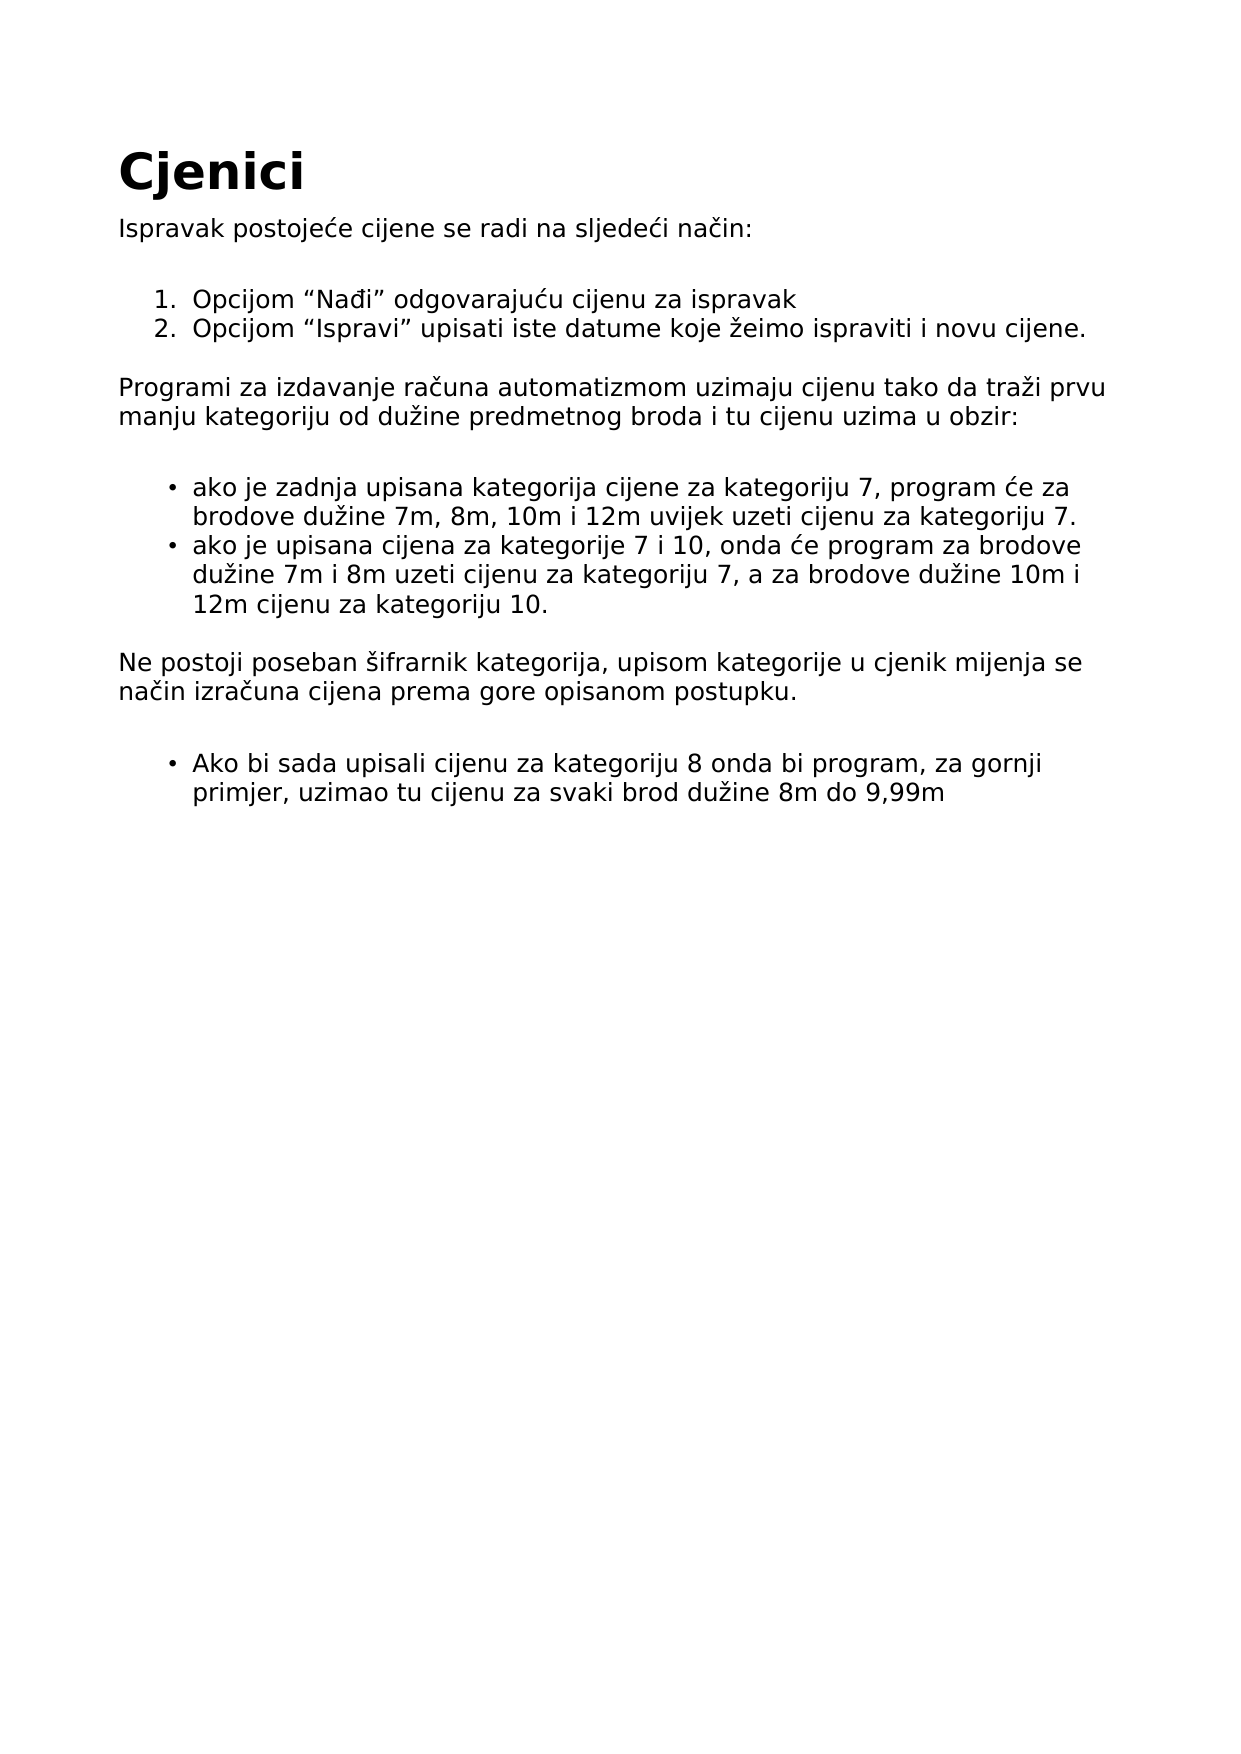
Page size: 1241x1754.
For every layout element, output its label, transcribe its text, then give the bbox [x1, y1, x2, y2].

text Programi za izdavanje računa automatizmom uzimaju cijenu tako da traži prvu manju kategoriju od dužine predmetnog broda i tu cijenu uzima u obzir: [118, 373, 1122, 431]
text Ne postoji poseban šifrarnik kategorija, upisom kategorije u cjenik mijenja se način izračuna cijena prema gore opisanom postupku. [118, 648, 1122, 707]
list Opcijom “Ispravi” upisati iste datume koje žeimo ispraviti i novu cijene. [177, 314, 1122, 343]
list Ako bi sada upisali cijenu za kategoriju 8 onda bi program, za gornji primjer, uzimao tu cijenu za svaki brod dužine 8m do 9,99m [177, 749, 1122, 807]
text Ispravak postojeće cijene se radi na sljedeći način: [118, 214, 1122, 243]
list ako je zadnja upisana kategorija cijene za kategoriju 7, program će za brodove dužine 7m, 8m, 10m i 12m uvijek uzeti cijenu za kategoriju 7. [177, 473, 1122, 531]
list ako je upisana cijena za kategorije 7 i 10, onda će program za brodove dužine 7m i 8m uzeti cijenu za kategoriju 7, a za brodove dužine 10m i 12m cijenu za kategoriju 10. [177, 531, 1122, 619]
list Opcijom “Nađi” odgovarajuću cijenu za ispravak [177, 285, 1122, 314]
subtitle Cjenici [118, 143, 1122, 201]
